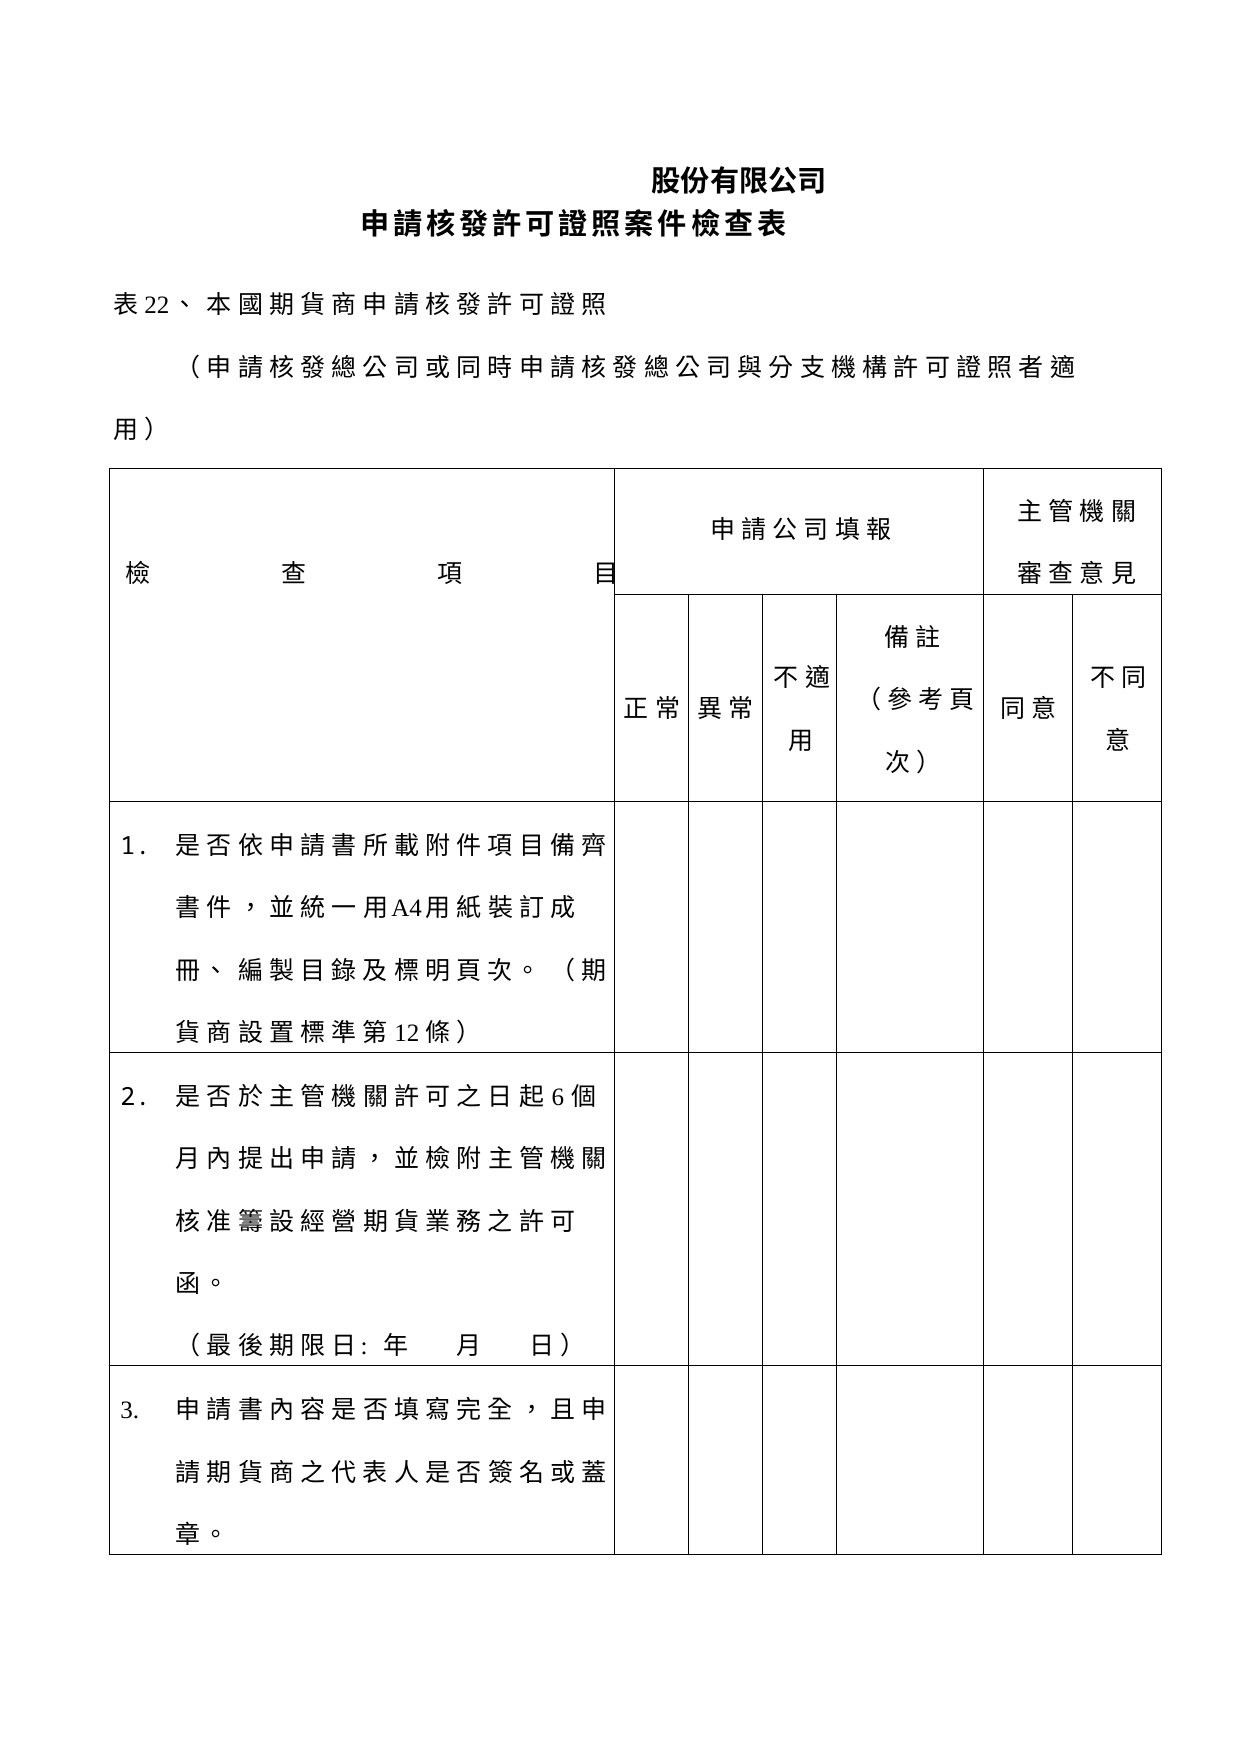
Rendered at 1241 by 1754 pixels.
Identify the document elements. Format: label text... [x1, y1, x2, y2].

table_cell [1073, 1366, 1161, 1554]
table_cell [615, 802, 688, 1052]
table_cell [984, 1366, 1072, 1554]
text 申請核發許可證照案件檢查表 [360, 200, 1131, 242]
table_cell 是否依申請書所載附件項目備齊書件，並統一用A4用紙裝訂成冊、編製目錄及標明頁次。（期貨商設置標準第12條） [110, 802, 614, 1052]
table_cell 是否於主管機關許可之日起6個月內提出申請，並檢附主管機關核准籌設經營期貨業務之許可函。 （最後期限日: 年 月 日） [110, 1053, 614, 1365]
text （申請核發總公司或同時申請核發總公司與分支機構許可證照者適用） [110, 324, 1131, 449]
table_cell [763, 802, 836, 1052]
table_cell [1073, 802, 1161, 1052]
table_cell [689, 1053, 762, 1365]
table_header 主管機關 審查意見 [984, 469, 1161, 593]
table_cell [837, 1053, 983, 1365]
table_cell [837, 1366, 983, 1554]
table_cell 正常 [615, 595, 688, 801]
table_cell [984, 1053, 1072, 1365]
table_cell [837, 802, 983, 1052]
table_cell [689, 1366, 762, 1554]
table_cell [615, 1053, 688, 1365]
table_header 檢 查 項 目 [110, 469, 614, 801]
table_cell [763, 1053, 836, 1365]
text 表22、本國期貨商申請核發許可證照 [110, 261, 1131, 324]
table_cell [984, 802, 1072, 1052]
table_header 申請公司填報 [615, 469, 983, 593]
text 股份有限公司 [360, 161, 1131, 200]
table_cell [689, 802, 762, 1052]
table_cell [763, 1366, 836, 1554]
table_cell 同意 [984, 595, 1072, 801]
table_cell 不適用 [763, 595, 836, 801]
table_cell 不同意 [1073, 595, 1161, 801]
table_cell 異常 [689, 595, 762, 801]
table_cell 申請書內容是否填寫完全，且申請期貨商之代表人是否簽名或蓋章。 [110, 1366, 614, 1554]
table_cell [615, 1366, 688, 1554]
table_cell [1073, 1053, 1161, 1365]
table_cell 備註 （參考頁次） [837, 595, 983, 801]
